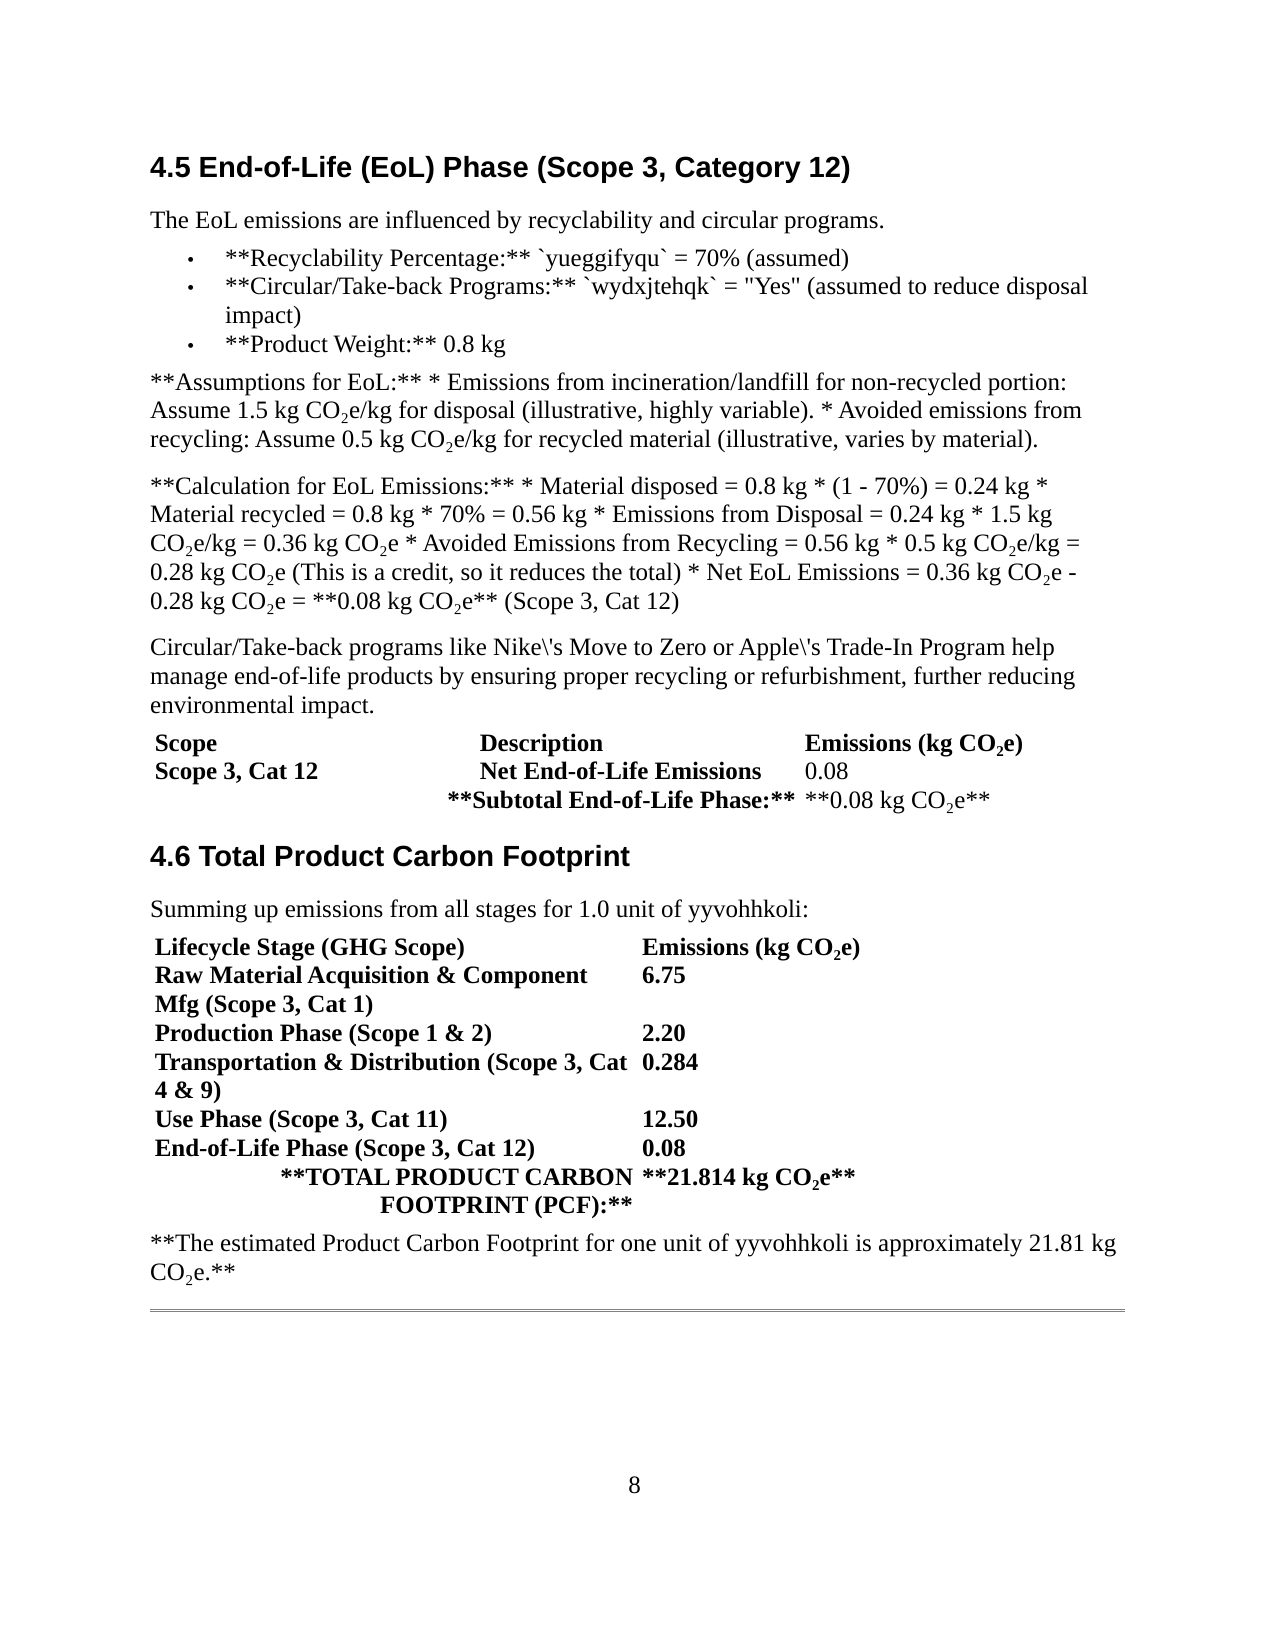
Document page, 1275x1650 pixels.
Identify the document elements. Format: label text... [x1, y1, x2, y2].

table_cell Use Phase (Scope 3, Cat 11) [150, 1104, 637, 1133]
text **Calculation for EoL Emissions:** * Material disposed = 0.8 kg * (1 - 70%) = 0.24 kg * Material recycled = 0.8 kg * 70% = 0.56 kg * Emissions from Disposal = 0.24 kg * 1.5 kg CO₂e/kg = 0.36 kg CO₂e * Avoided Emissions from Recycling = 0.56 kg * 0.5 kg CO₂e/kg = 0.28 kg CO₂e (This is a credit, so it reduces the total) * Net EoL Emissions = 0.36 kg CO₂e - 0.28 kg CO₂e = **0.08 kg CO₂e** (Scope 3, Cat 12) [150, 471, 1125, 614]
table_cell 12.50 [638, 1104, 1125, 1133]
table_cell 6.75 [638, 960, 1125, 1018]
table_cell 0.284 [638, 1047, 1125, 1104]
table_cell End-of-Life Phase (Scope 3, Cat 12) [150, 1133, 637, 1162]
list **Circular/Take-back Programs:** `wydxjtehqk` = "Yes" (assumed to reduce disposal impact) [187, 271, 1125, 329]
text Circular/Take-back programs like Nike\'s Move to Zero or Apple\'s Trade-In Program help manage end-of-life products by ensuring proper recycling or refurbishment, further reducing environmental impact. [150, 632, 1125, 719]
table_cell **0.08 kg CO₂e** [800, 785, 1125, 814]
table_cell 0.08 [638, 1133, 1125, 1162]
table_cell Production Phase (Scope 1 & 2) [150, 1018, 637, 1047]
table_header Lifecycle Stage (GHG Scope) [150, 932, 637, 960]
table_cell **Subtotal End-of-Life Phase:** [150, 785, 800, 814]
table_header Emissions (kg CO₂e) [638, 932, 1125, 960]
table_cell Transportation & Distribution (Scope 3, Cat 4 & 9) [150, 1047, 637, 1104]
text The EoL emissions are influenced by recyclability and circular programs. [150, 205, 1125, 234]
table_cell 0.08 [800, 756, 1125, 785]
table_cell **21.814 kg CO₂e** [638, 1162, 1125, 1219]
text **Assumptions for EoL:** * Emissions from incineration/landfill for non-recycled portion: Assume 1.5 kg CO₂e/kg for disposal (illustrative, highly variable). * Avoided emissions from recycling: Assume 0.5 kg CO₂e/kg for recycled material (illustrative, varies by material). [150, 367, 1125, 453]
table_header Emissions (kg CO₂e) [800, 728, 1125, 756]
table_cell 2.20 [638, 1018, 1125, 1047]
table_header Description [475, 728, 800, 756]
list **Recyclability Percentage:** `yueggifyqu` = 70% (assumed) [187, 243, 1125, 271]
subtitle 4.5 End-of-Life (EoL) Phase (Scope 3, Category 12) [150, 150, 1125, 183]
table_cell Scope 3, Cat 12 [150, 756, 475, 785]
list **Product Weight:** 0.8 kg [187, 329, 1125, 358]
table_cell Net End-of-Life Emissions [475, 756, 800, 785]
text **The estimated Product Carbon Footprint for one unit of yyvohhkoli is approximately 21.81 kg CO₂e.** [150, 1228, 1125, 1286]
table_cell Raw Material Acquisition & Component Mfg (Scope 3, Cat 1) [150, 960, 637, 1018]
table_cell **TOTAL PRODUCT CARBON FOOTPRINT (PCF):** [150, 1162, 637, 1219]
table_header Scope [150, 728, 475, 756]
text Summing up emissions from all stages for 1.0 unit of yyvohhkoli: [150, 894, 1125, 923]
subtitle 4.6 Total Product Carbon Footprint [150, 839, 1125, 872]
